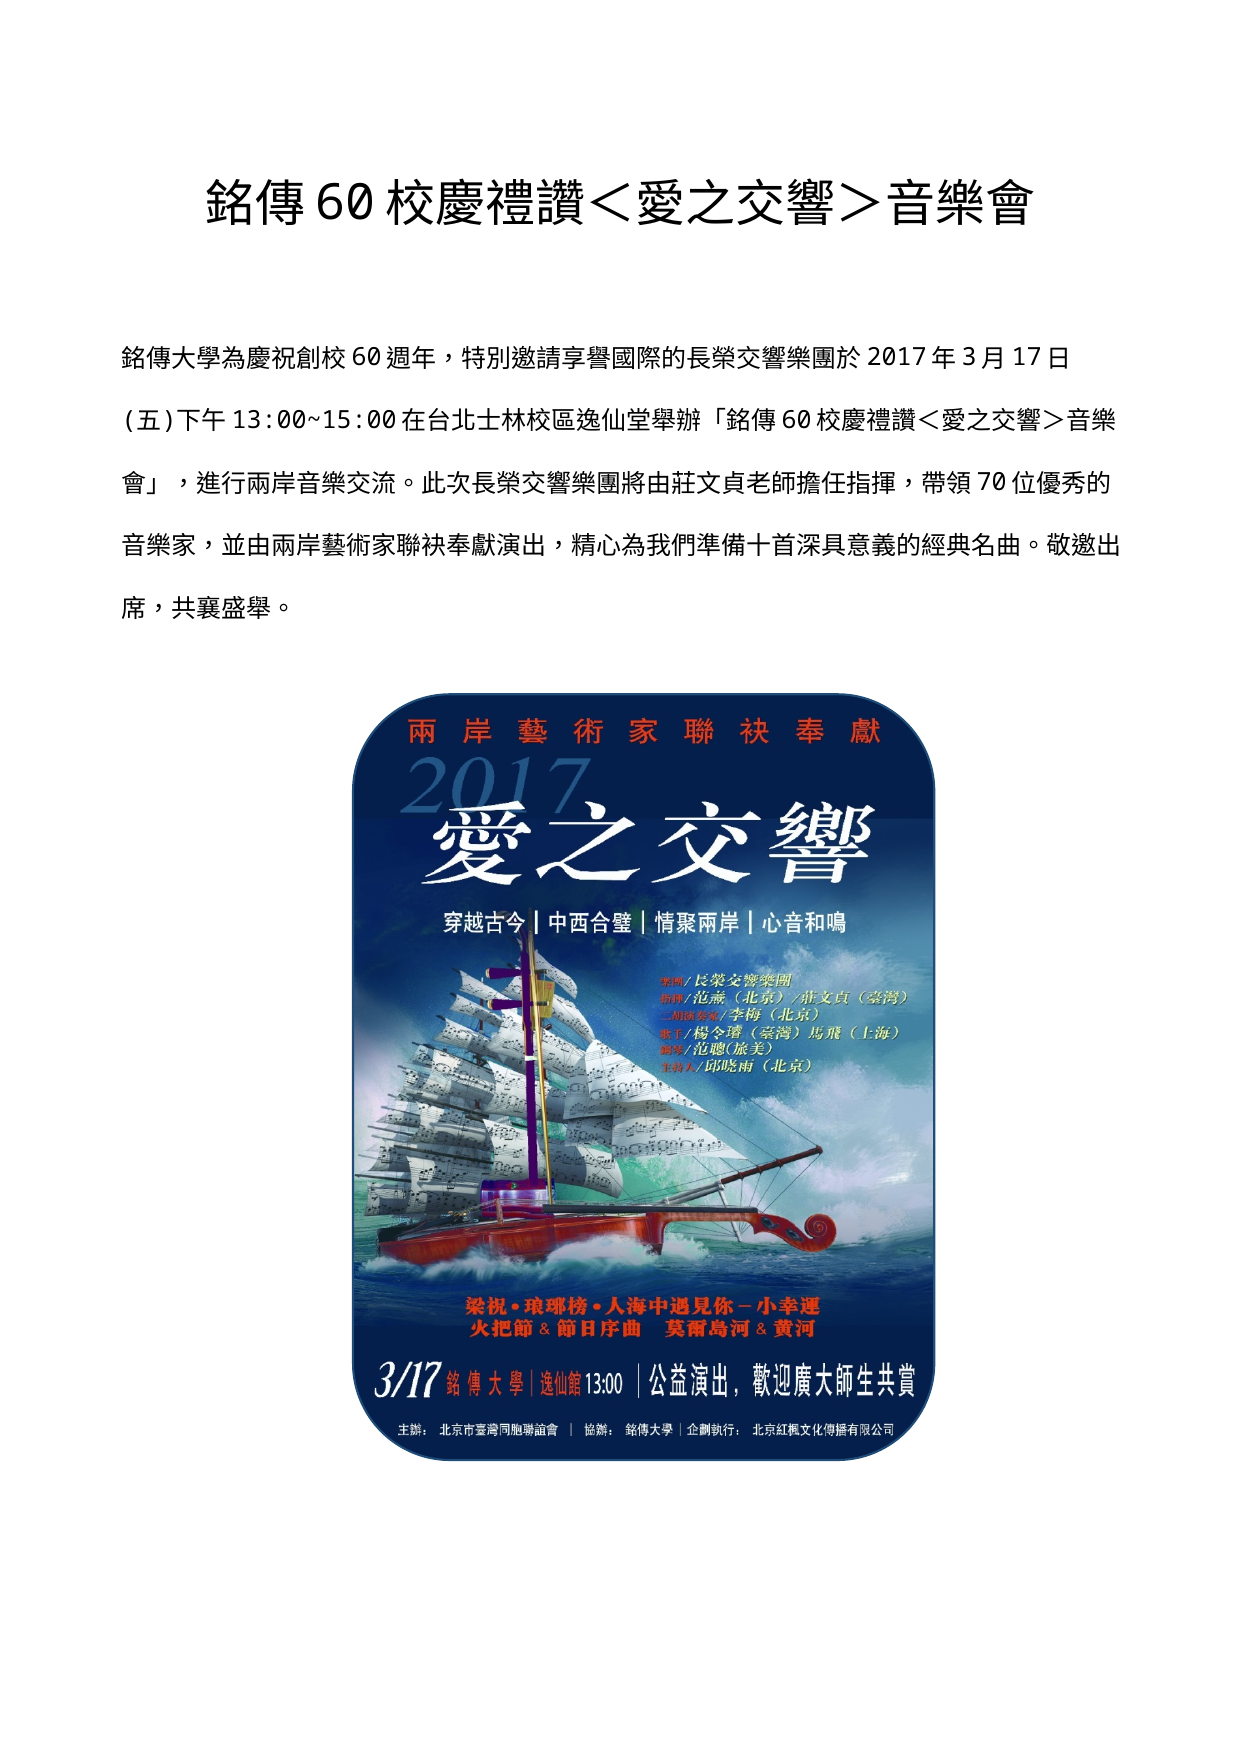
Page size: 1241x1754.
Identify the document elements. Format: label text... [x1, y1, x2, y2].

text 銘傳60校慶禮讚＜愛之交響＞音樂會 [118, 127, 1122, 252]
text 銘傳大學為慶祝創校60週年，特別邀請享譽國際的長榮交響樂團於2017年3月17日(五)下午13:00~15:00在台北士林校區逸仙堂舉辦「銘傳60校慶禮讚＜愛之交響＞音樂會」，進行兩岸音樂交流。此次長榮交響樂團將由莊文貞老師擔任指揮，帶領70位優秀的音樂家，並由兩岸藝術家聯袂奉獻演出，精心為我們準備十首深具意義的經典名曲。敬邀出席，共襄盛舉。 [121, 314, 1122, 627]
